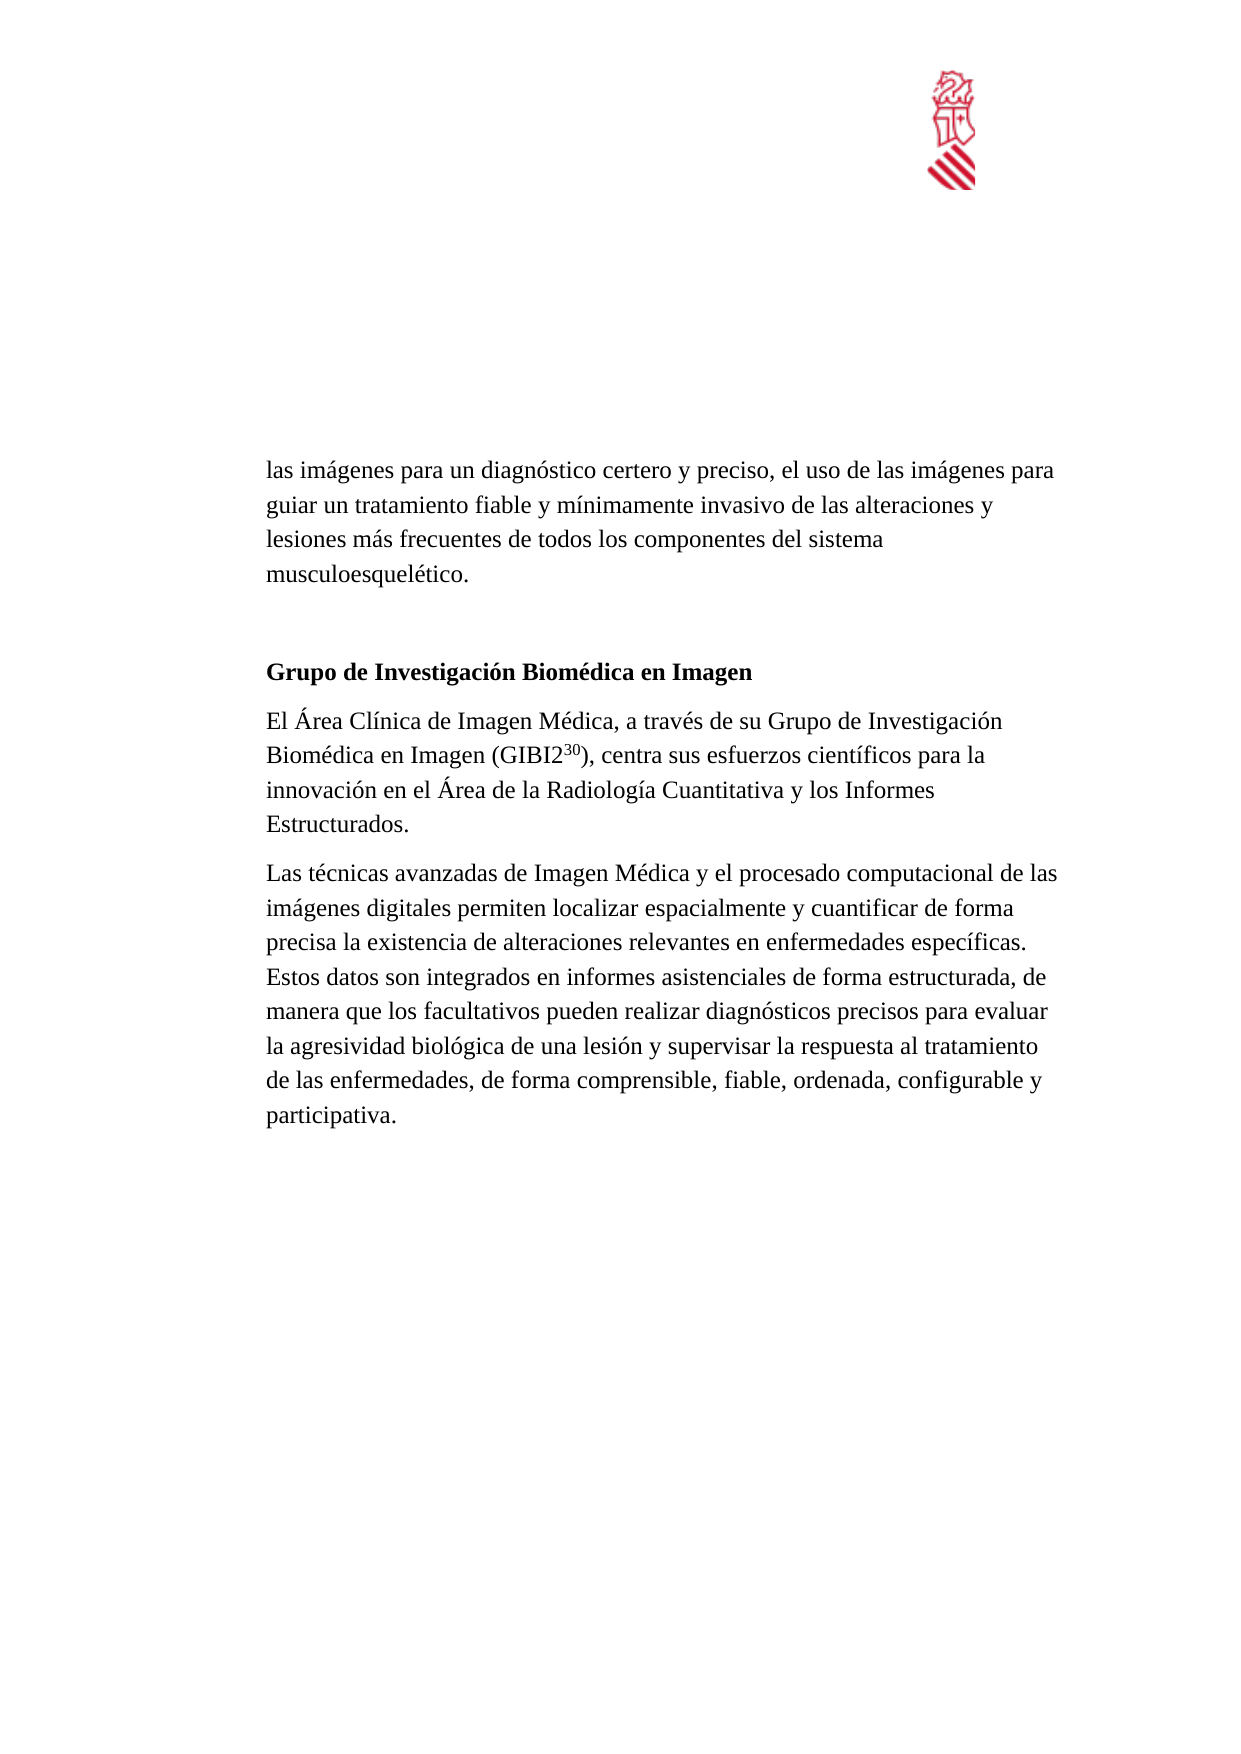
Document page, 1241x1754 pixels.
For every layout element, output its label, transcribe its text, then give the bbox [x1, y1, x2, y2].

text El Área Clínica de Imagen Médica, a través de su Grupo de Investigación Biomédica en Imagen (GIBI230), centra sus esfuerzos científicos para la innovación en el Área de la Radiología Cuantitativa y los Informes Estructurados. [266, 706, 1064, 838]
text Grupo de Investigación Biomédica en Imagen [266, 657, 1064, 686]
text Las técnicas avanzadas de Imagen Médica y el procesado computacional de las imágenes digitales permiten localizar espacialmente y cuantificar de forma precisa la existencia de alteraciones relevantes en enfermedades específicas. Estos datos son integrados en informes asistenciales de forma estructurada, de manera que los facultativos pueden realizar diagnósticos precisos para evaluar la agresividad biológica de una lesión y supervisar la respuesta al tratamiento de las enfermedades, de forma comprensible, fiable, ordenada, configurable y participativa. [266, 858, 1064, 1128]
text las imágenes para un diagnóstico certero y preciso, el uso de las imágenes para guiar un tratamiento fiable y mínimamente invasivo de las alteraciones y lesiones más frecuentes de todos los componentes del sistema musculoesquelético. [266, 455, 1064, 587]
